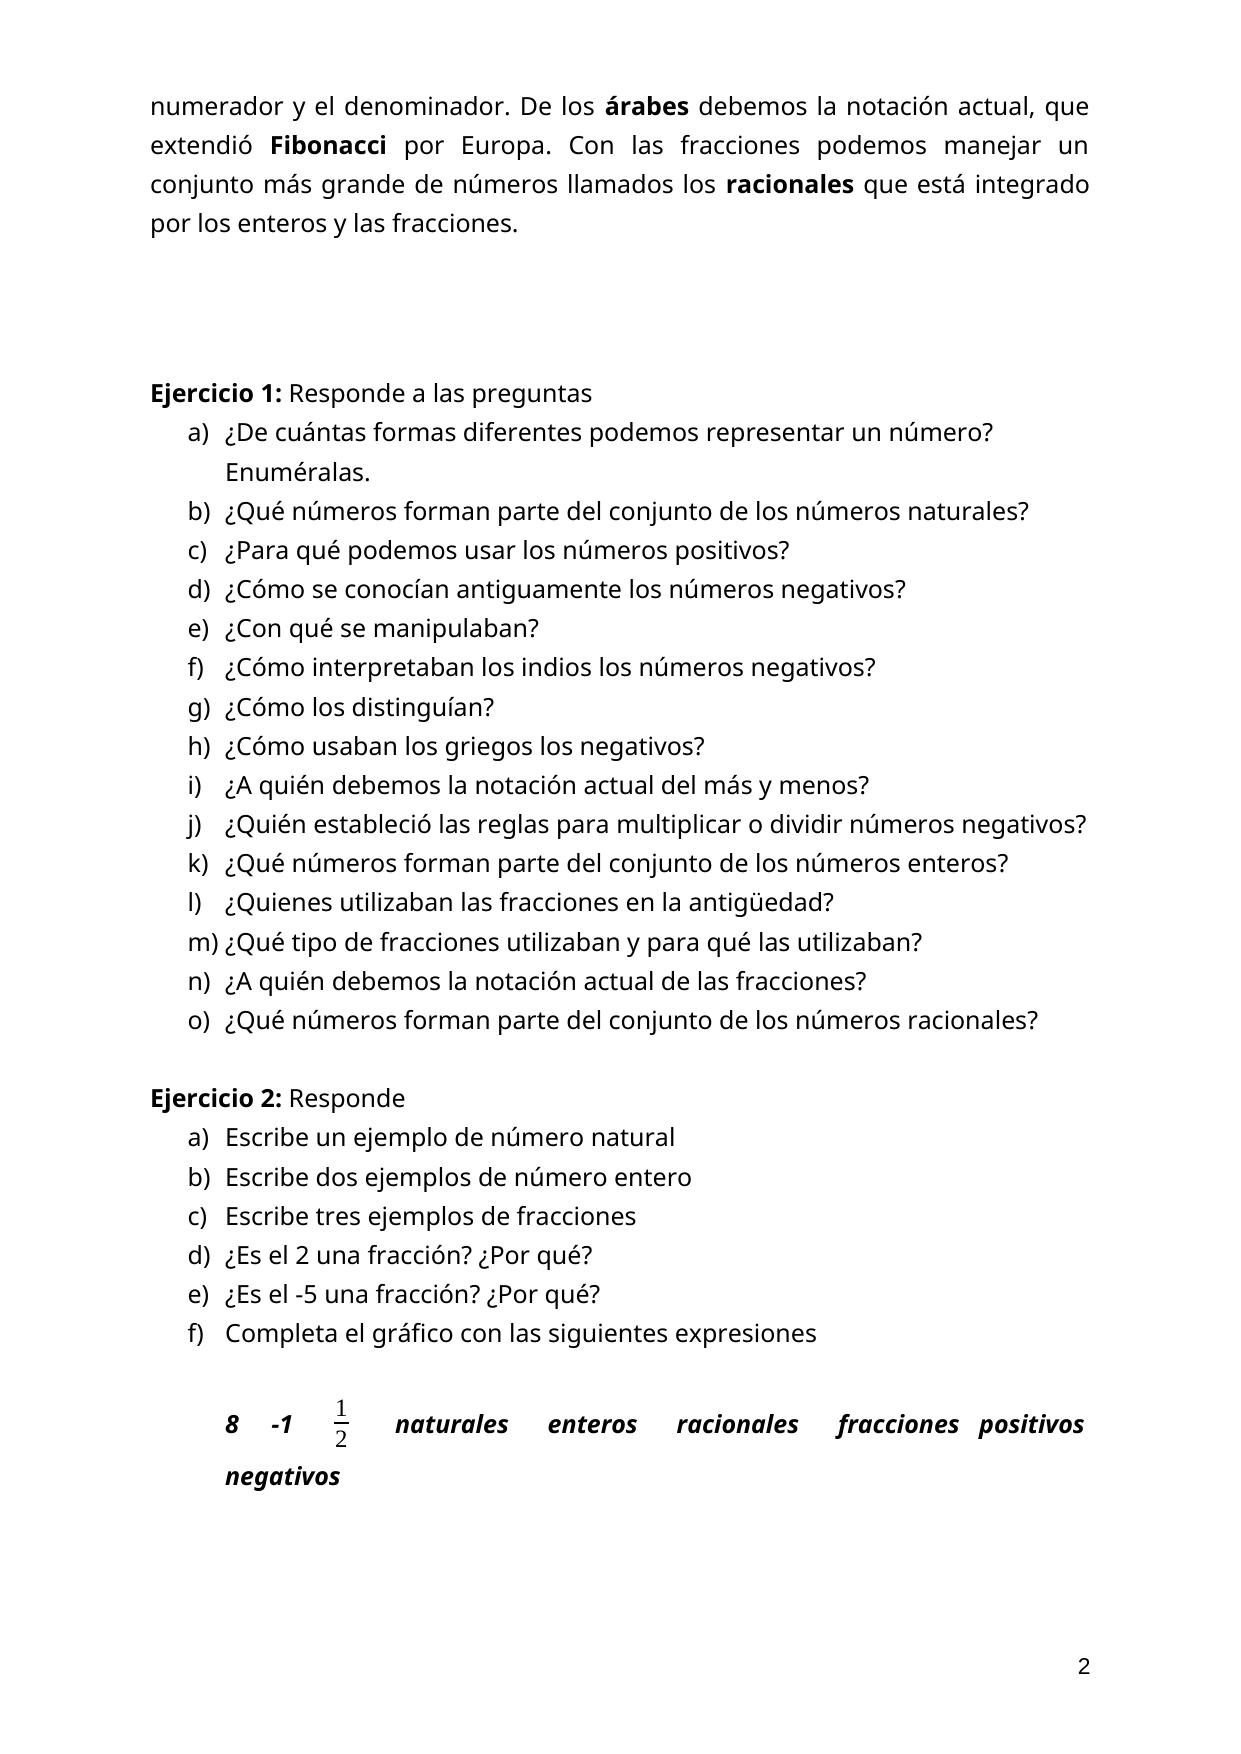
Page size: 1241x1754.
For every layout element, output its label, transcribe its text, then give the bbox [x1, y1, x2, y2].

list ¿Cómo usaban los griegos los negativos? [187, 728, 1090, 762]
list ¿Quién estableció las reglas para multiplicar o dividir números negativos? [187, 807, 1090, 841]
list ¿Qué números forman parte del conjunto de los números enteros? [187, 846, 1090, 880]
text numerador y el denominador. De los árabes debemos la notación actual, que extendió Fibonacci por Europa. Con las fracciones podemos manejar un conjunto más grande de números llamados los racionales que está integrado por los enteros y las fracciones. [150, 88, 1090, 240]
list ¿De cuántas formas diferentes podemos representar un número? Enuméralas. [187, 415, 1090, 488]
list ¿Qué tipo de fracciones utilizaban y para qué las utilizaban? [187, 924, 1090, 958]
text Ejercicio 1: Responde a las preguntas [150, 376, 1090, 410]
list ¿A quién debemos la notación actual de las fracciones? [187, 963, 1090, 997]
list ¿Para qué podemos usar los números positivos? [187, 532, 1090, 567]
list ¿Cómo se conocían antiguamente los números negativos? [187, 572, 1090, 606]
list ¿Es el 2 una fracción? ¿Por qué? [187, 1237, 1090, 1272]
list ¿Qué números forman parte del conjunto de los números naturales? [187, 493, 1090, 527]
text Ejercicio 2: Responde [150, 1081, 1090, 1115]
list ¿Cómo los distinguían? [187, 689, 1090, 723]
list ¿A quién debemos la notación actual del más y menos? [187, 767, 1090, 802]
list ¿Es el -5 una fracción? ¿Por qué? [187, 1277, 1090, 1311]
list Escribe un ejemplo de número natural [187, 1120, 1090, 1154]
list Escribe dos ejemplos de número entero [187, 1159, 1090, 1193]
list ¿Con qué se manipulaban? [187, 611, 1090, 645]
list ¿Quienes utilizaban las fracciones en la antigüedad? [187, 885, 1090, 919]
list Escribe tres ejemplos de fracciones [187, 1198, 1090, 1232]
list ¿Cómo interpretaban los indios los números negativos? [187, 650, 1090, 684]
list Completa el gráfico con las siguientes expresiones [187, 1316, 1090, 1350]
text 8 -1 naturales enteros racionales fracciones positivos negativos [225, 1394, 1090, 1492]
list ¿Qué números forman parte del conjunto de los números racionales? [187, 1002, 1090, 1037]
